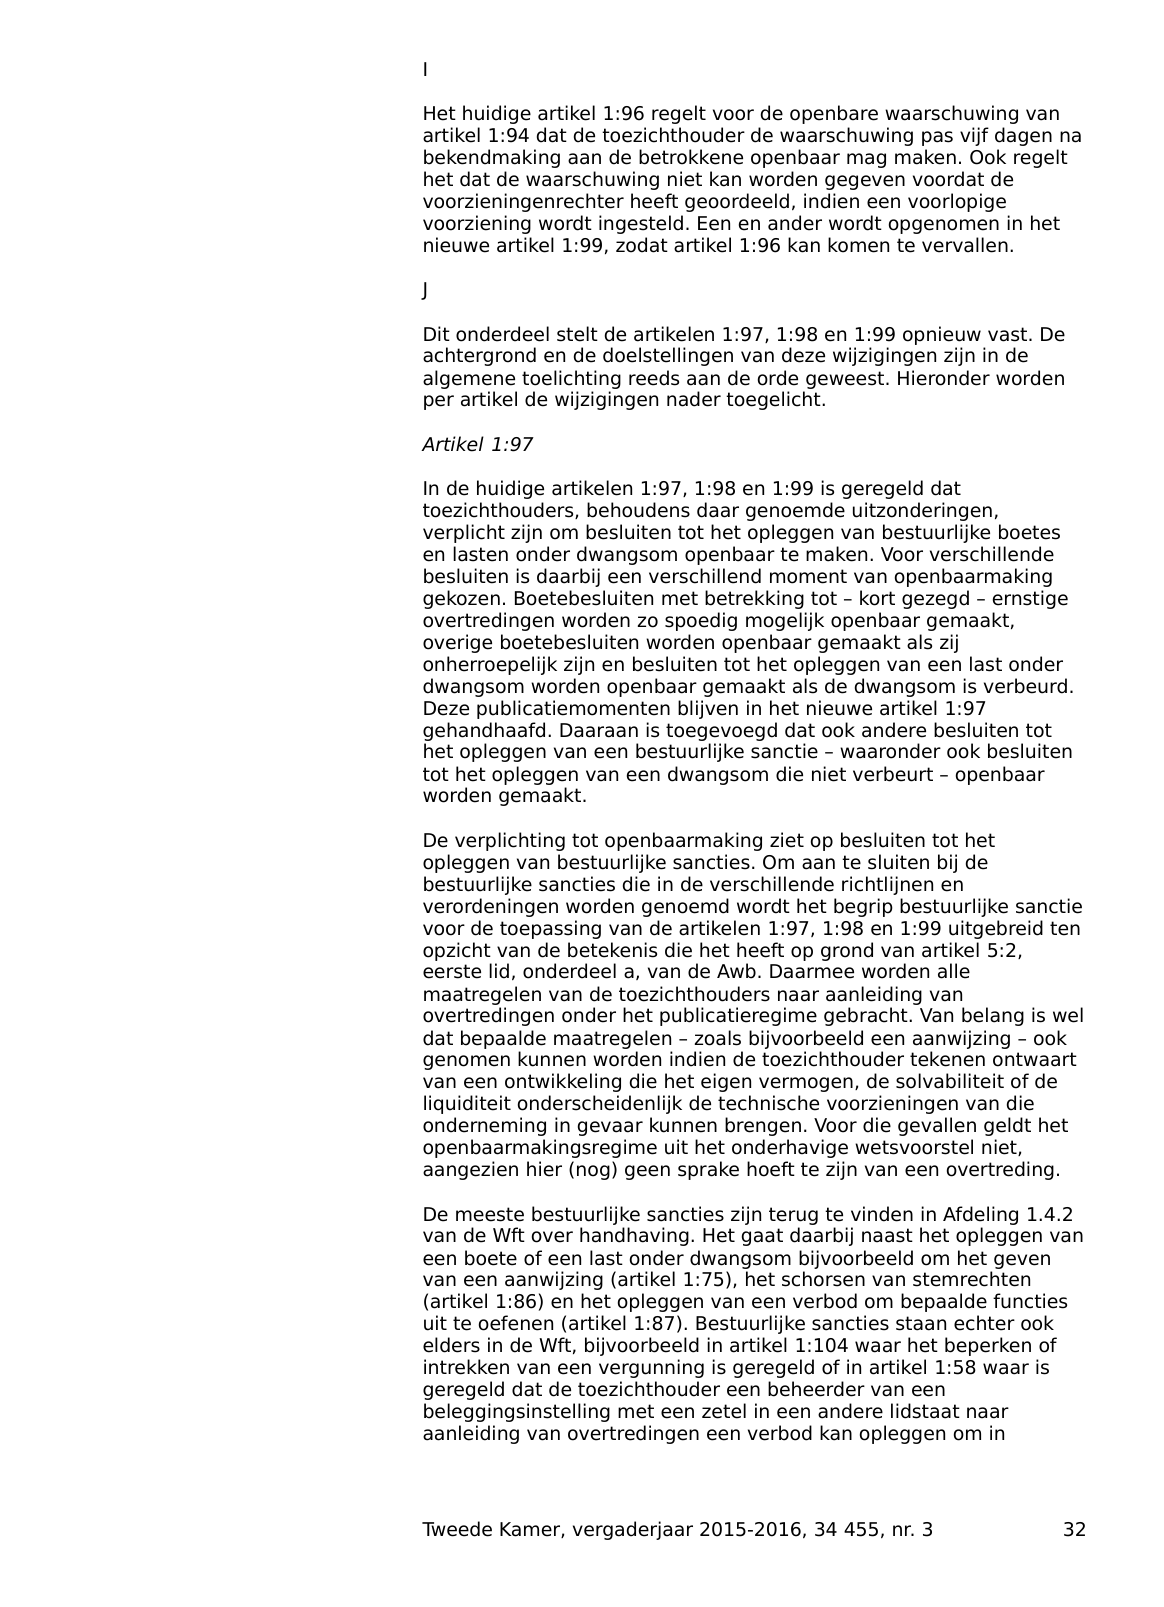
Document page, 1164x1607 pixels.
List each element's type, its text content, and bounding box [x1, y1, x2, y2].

subtitle J [422, 279, 1087, 301]
text De meeste bestuurlijke sancties zijn terug te vinden in Afdeling 1.4.2 van de Wft over handhaving. Het gaat daarbij naast het opleggen van een boete of een last onder dwangsom bijvoorbeeld om het geven van een aanwijzing (artikel 1:75), het schorsen van stemrechten (artikel 1:86) en het opleggen van een verbod om bepaalde functies uit te oefenen (artikel 1:87). Bestuurlijke sancties staan echter ook elders in de Wft, bijvoorbeeld in artikel 1:104 waar het beperken of intrekken van een vergunning is geregeld of in artikel 1:58 waar is geregeld dat de toezichthouder een beheerder van een beleggingsinstelling met een zetel in een andere lidstaat naar aanleiding van overtredingen een verbod kan opleggen om in [422, 1203, 1087, 1445]
text De verplichting tot openbaarmaking ziet op besluiten tot het opleggen van bestuurlijke sancties. Om aan te sluiten bij de bestuurlijke sancties die in de verschillende richtlijnen en verordeningen worden genoemd wordt het begrip bestuurlijke sanctie voor de toepassing van de artikelen 1:97, 1:98 en 1:99 uitgebreid ten opzicht van de betekenis die het heeft op grond van artikel 5:2, eerste lid, onderdeel a, van de Awb. Daarmee worden alle maatregelen van de toezichthouders naar aanleiding van overtredingen onder het publicatieregime gebracht. Van belang is wel dat bepaalde maatregelen – zoals bijvoorbeeld een aanwijzing – ook genomen kunnen worden indien de toezichthouder tekenen ontwaart van een ontwikkeling die het eigen vermogen, de solvabiliteit of de liquiditeit onderscheidenlijk de technische voorzieningen van die onderneming in gevaar kunnen brengen. Voor die gevallen geldt het openbaarmakingsregime uit het onderhavige wetsvoorstel niet, aangezien hier (nog) geen sprake hoeft te zijn van een overtreding. [422, 829, 1087, 1181]
subtitle I [422, 59, 1087, 81]
subtitle Artikel 1:97 [422, 433, 1087, 456]
text Dit onderdeel stelt de artikelen 1:97, 1:98 en 1:99 opnieuw vast. De achtergrond en de doelstellingen van deze wijzigingen zijn in de algemene toelichting reeds aan de orde geweest. Hieronder worden per artikel de wijzigingen nader toegelicht. [422, 323, 1087, 411]
text Het huidige artikel 1:96 regelt voor de openbare waarschuwing van artikel 1:94 dat de toezichthouder de waarschuwing pas vijf dagen na bekendmaking aan de betrokkene openbaar mag maken. Ook regelt het dat de waarschuwing niet kan worden gegeven voordat de voorzieningenrechter heeft geoordeeld, indien een voorlopige voorziening wordt ingesteld. Een en ander wordt opgenomen in het nieuwe artikel 1:99, zodat artikel 1:96 kan komen te vervallen. [422, 103, 1087, 257]
text In de huidige artikelen 1:97, 1:98 en 1:99 is geregeld dat toezichthouders, behoudens daar genoemde uitzonderingen, verplicht zijn om besluiten tot het opleggen van bestuurlijke boetes en lasten onder dwangsom openbaar te maken. Voor verschillende besluiten is daarbij een verschillend moment van openbaarmaking gekozen. Boetebesluiten met betrekking tot – kort gezegd – ernstige overtredingen worden zo spoedig mogelijk openbaar gemaakt, overige boetebesluiten worden openbaar gemaakt als zij onherroepelijk zijn en besluiten tot het opleggen van een last onder dwangsom worden openbaar gemaakt als de dwangsom is verbeurd. Deze publicatiemomenten blijven in het nieuwe artikel 1:97 gehandhaafd. Daaraan is toegevoegd dat ook andere besluiten tot het opleggen van een bestuurlijke sanctie – waaronder ook besluiten tot het opleggen van een dwangsom die niet verbeurt – openbaar worden gemaakt. [422, 478, 1087, 807]
